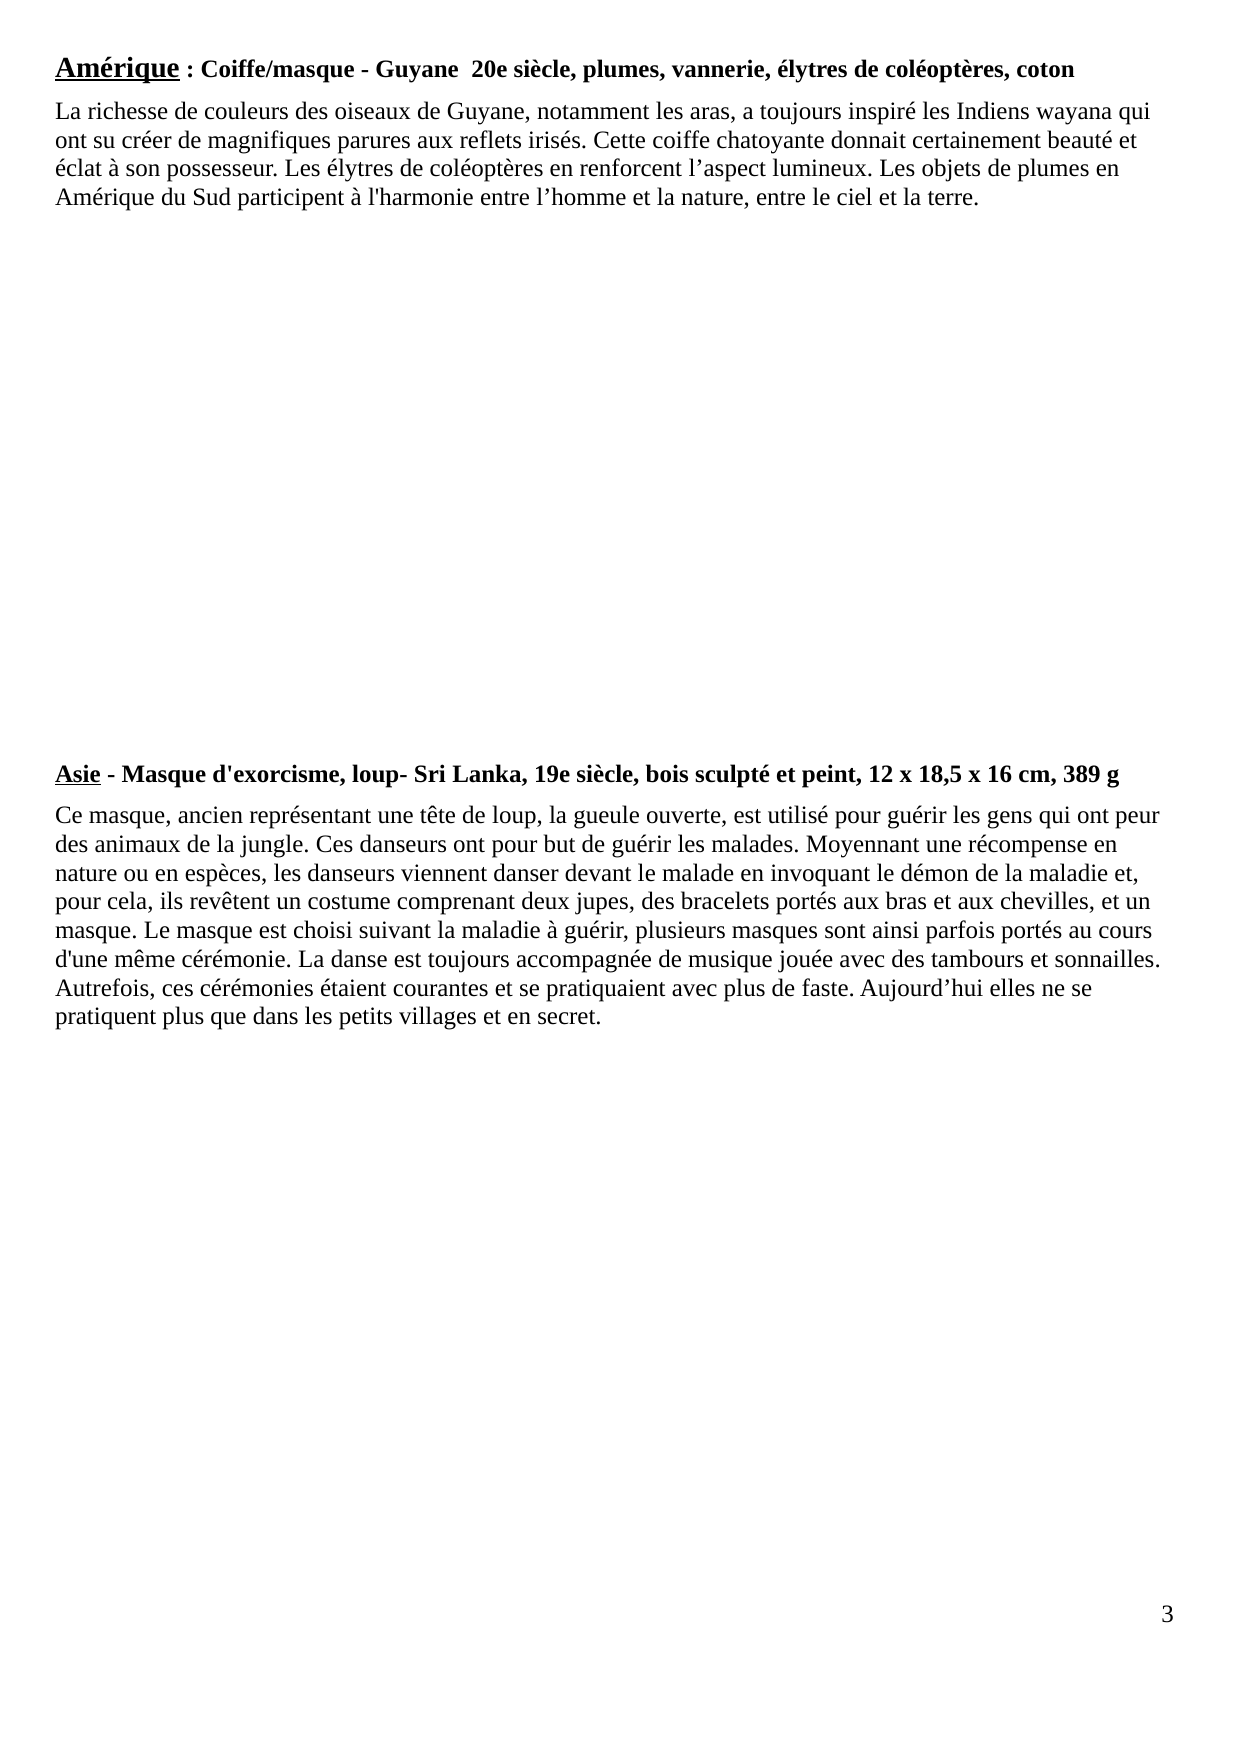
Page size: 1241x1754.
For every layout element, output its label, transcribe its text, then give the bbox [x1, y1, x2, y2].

text 3 [55, 1599, 1173, 1628]
subtitle Asie - Masque d'exorcisme, loup- Sri Lanka, 19e siècle, bois sculpté et peint, 12 x 18,5 x 16 cm, 389 g [55, 759, 1173, 788]
subtitle Amérique : Coiffe/masque - Guyane 20e siècle, plumes, vannerie, élytres de coléoptères, coton [55, 50, 1173, 83]
text Ce masque, ancien représentant une tête de loup, la gueule ouverte, est utilisé pour guérir les gens qui ont peur des animaux de la jungle. Ces danseurs ont pour but de guérir les malades. Moyennant une récompense en nature ou en espèces, les danseurs viennent danser devant le malade en invoquant le démon de la maladie et, pour cela, ils revêtent un costume comprenant deux jupes, des bracelets portés aux bras et aux chevilles, et un masque. Le masque est choisi suivant la maladie à guérir, plusieurs masques sont ainsi parfois portés au cours d'une même cérémonie. La danse est toujours accompagnée de musique jouée avec des tambours et sonnailles. Autrefois, ces cérémonies étaient courantes et se pratiquaient avec plus de faste. Aujourd’hui elles ne se pratiquent plus que dans les petits villages et en secret. [55, 800, 1173, 1030]
text La richesse de couleurs des oiseaux de Guyane, notamment les aras, a toujours inspiré les Indiens wayana qui ont su créer de magnifiques parures aux reflets irisés. Cette coiffe chatoyante donnait certainement beauté et éclat à son possesseur. Les élytres de coléoptères en renforcent l’aspect lumineux. Les objets de plumes en Amérique du Sud participent à l'harmonie entre l’homme et la nature, entre le ciel et la terre. [55, 96, 1173, 211]
